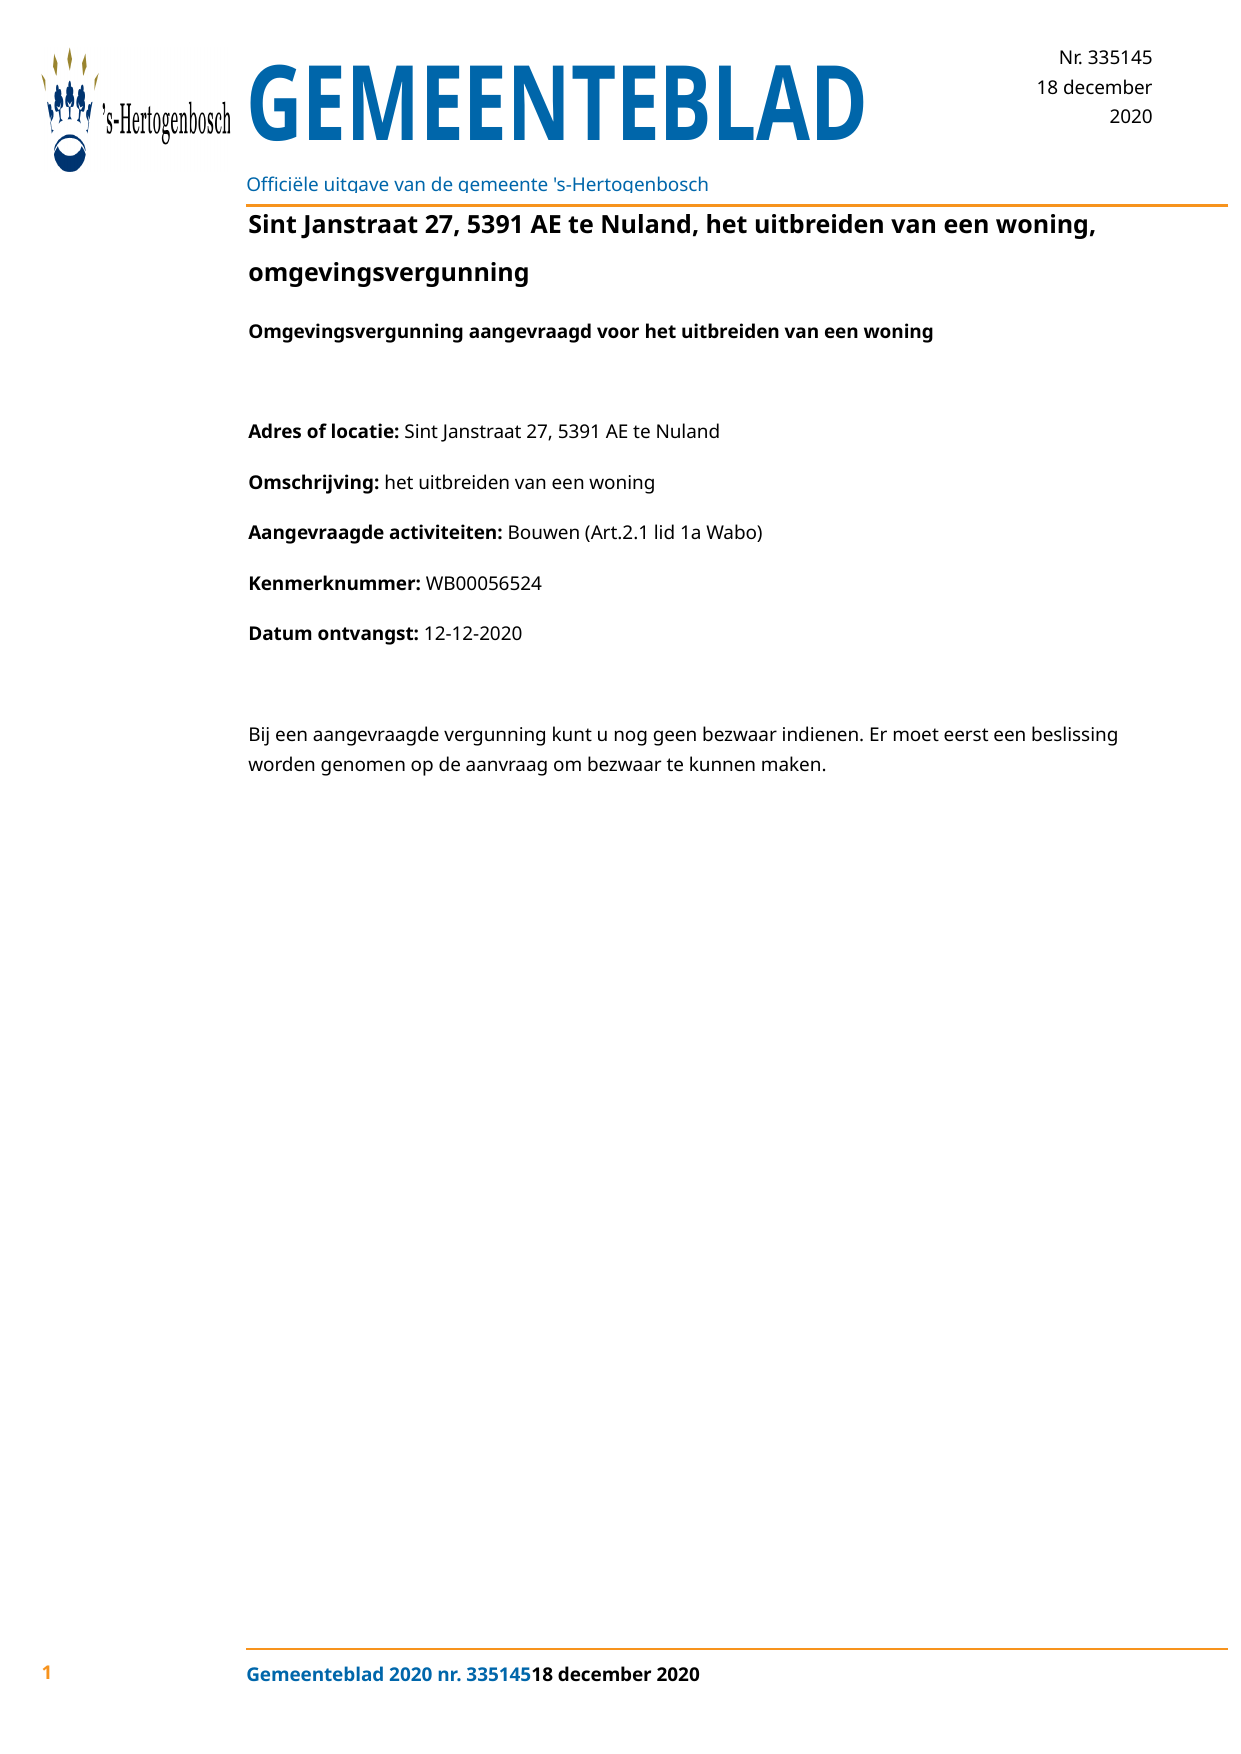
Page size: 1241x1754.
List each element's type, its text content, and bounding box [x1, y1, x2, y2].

text Aangevraagde activiteiten: Bouwen (Art.2.1 lid 1a Wabo) [248, 519, 1152, 545]
picture [41, 47, 231, 172]
text Bij een aangevraagde vergunning kunt u nog geen bezwaar indienen. Er moet eerst een beslissing worden genomen op de aanvraag om bezwaar te kunnen maken. [248, 721, 1152, 777]
text Omschrijving: het uitbreiden van een woning [248, 469, 1152, 495]
text Sint Janstraat 27, 5391 AE te Nuland, het uitbreiden van een woning, omgevingsvergunning [248, 207, 1152, 288]
text Datum ontvangst: 12-12-2020 [248, 620, 1152, 646]
text Omgevingsvergunning aangevraagd voor het uitbreiden van een woning [248, 318, 1152, 344]
text Kenmerknummer: WB00056524 [248, 570, 1152, 596]
text Adres of locatie: Sint Janstraat 27, 5391 AE te Nuland [248, 419, 1152, 444]
